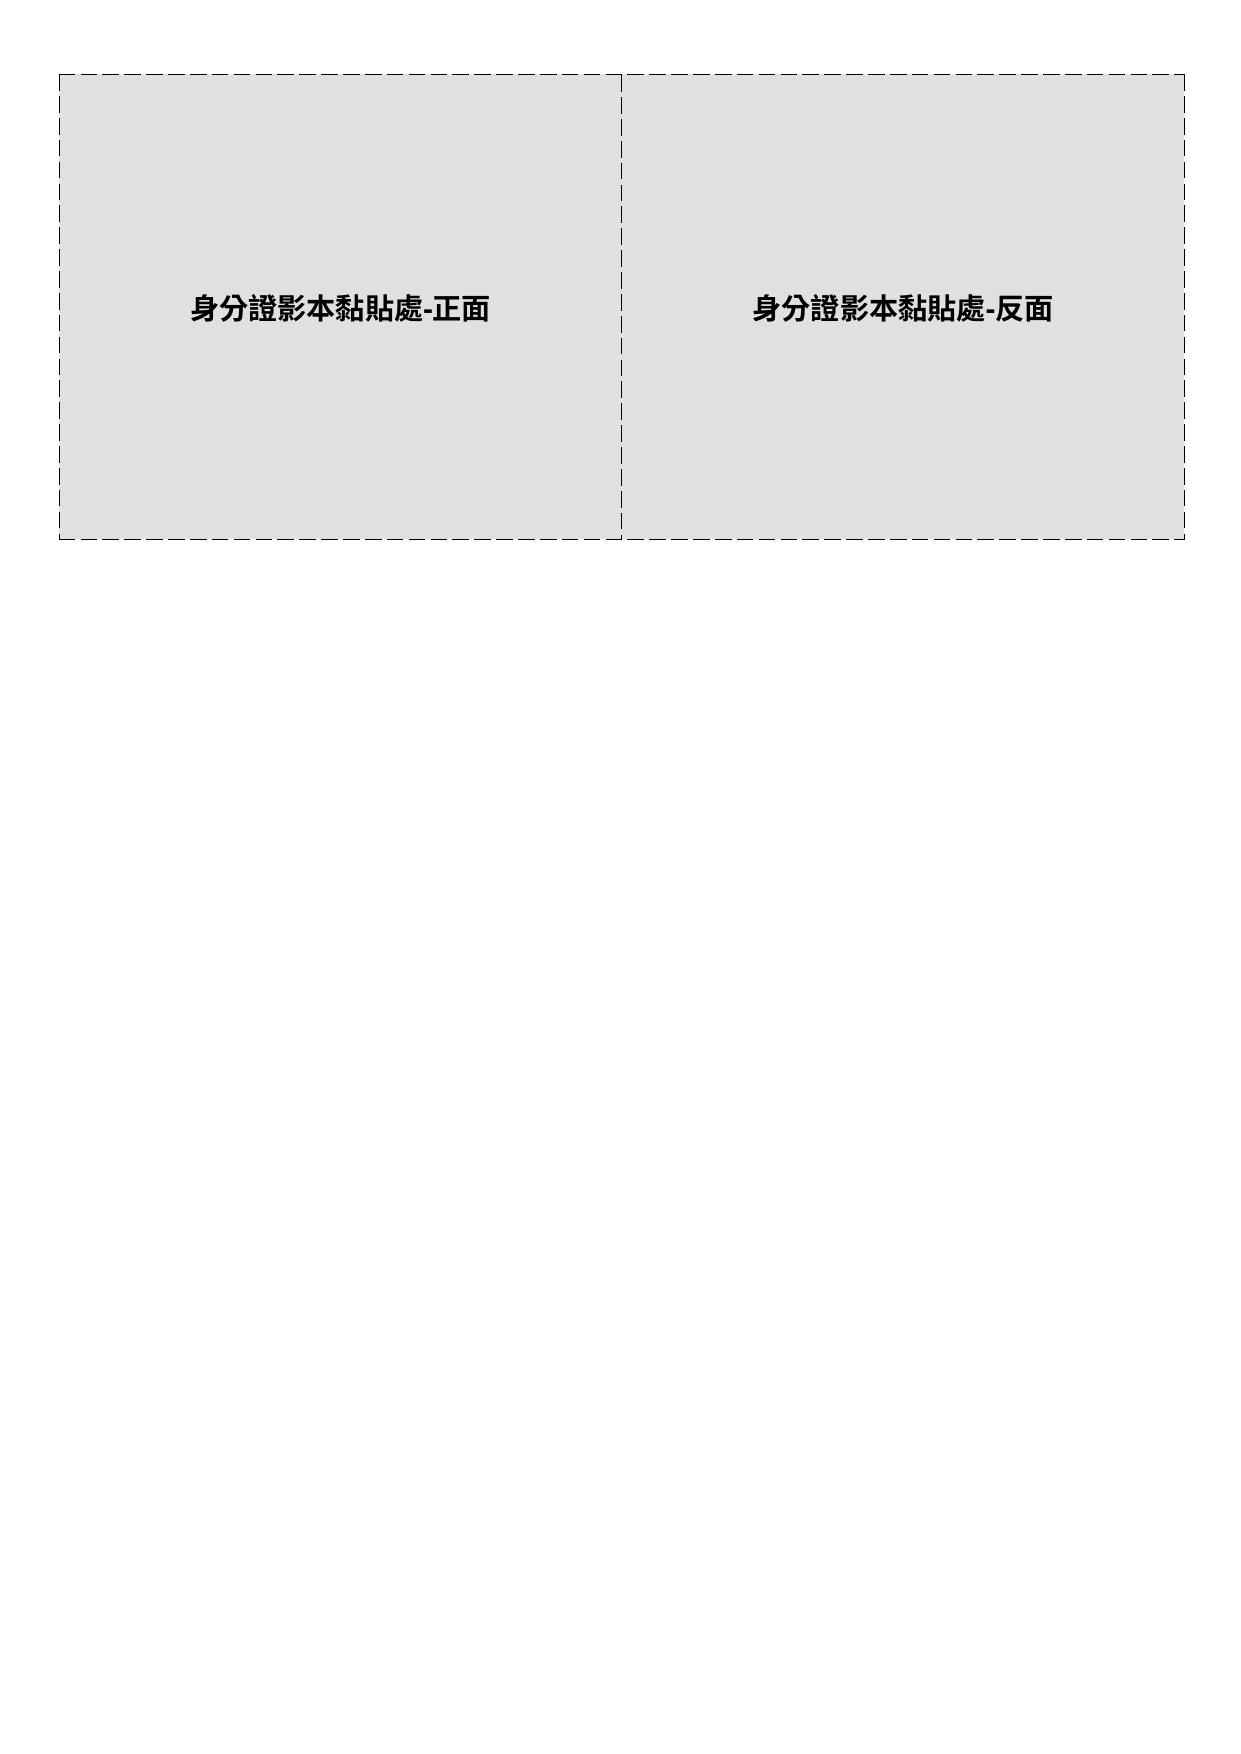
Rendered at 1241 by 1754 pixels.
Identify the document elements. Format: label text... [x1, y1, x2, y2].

table_header 身分證影本黏貼處-正面 [59, 74, 622, 539]
table_header 身分證影本黏貼處-反面 [622, 74, 1184, 539]
